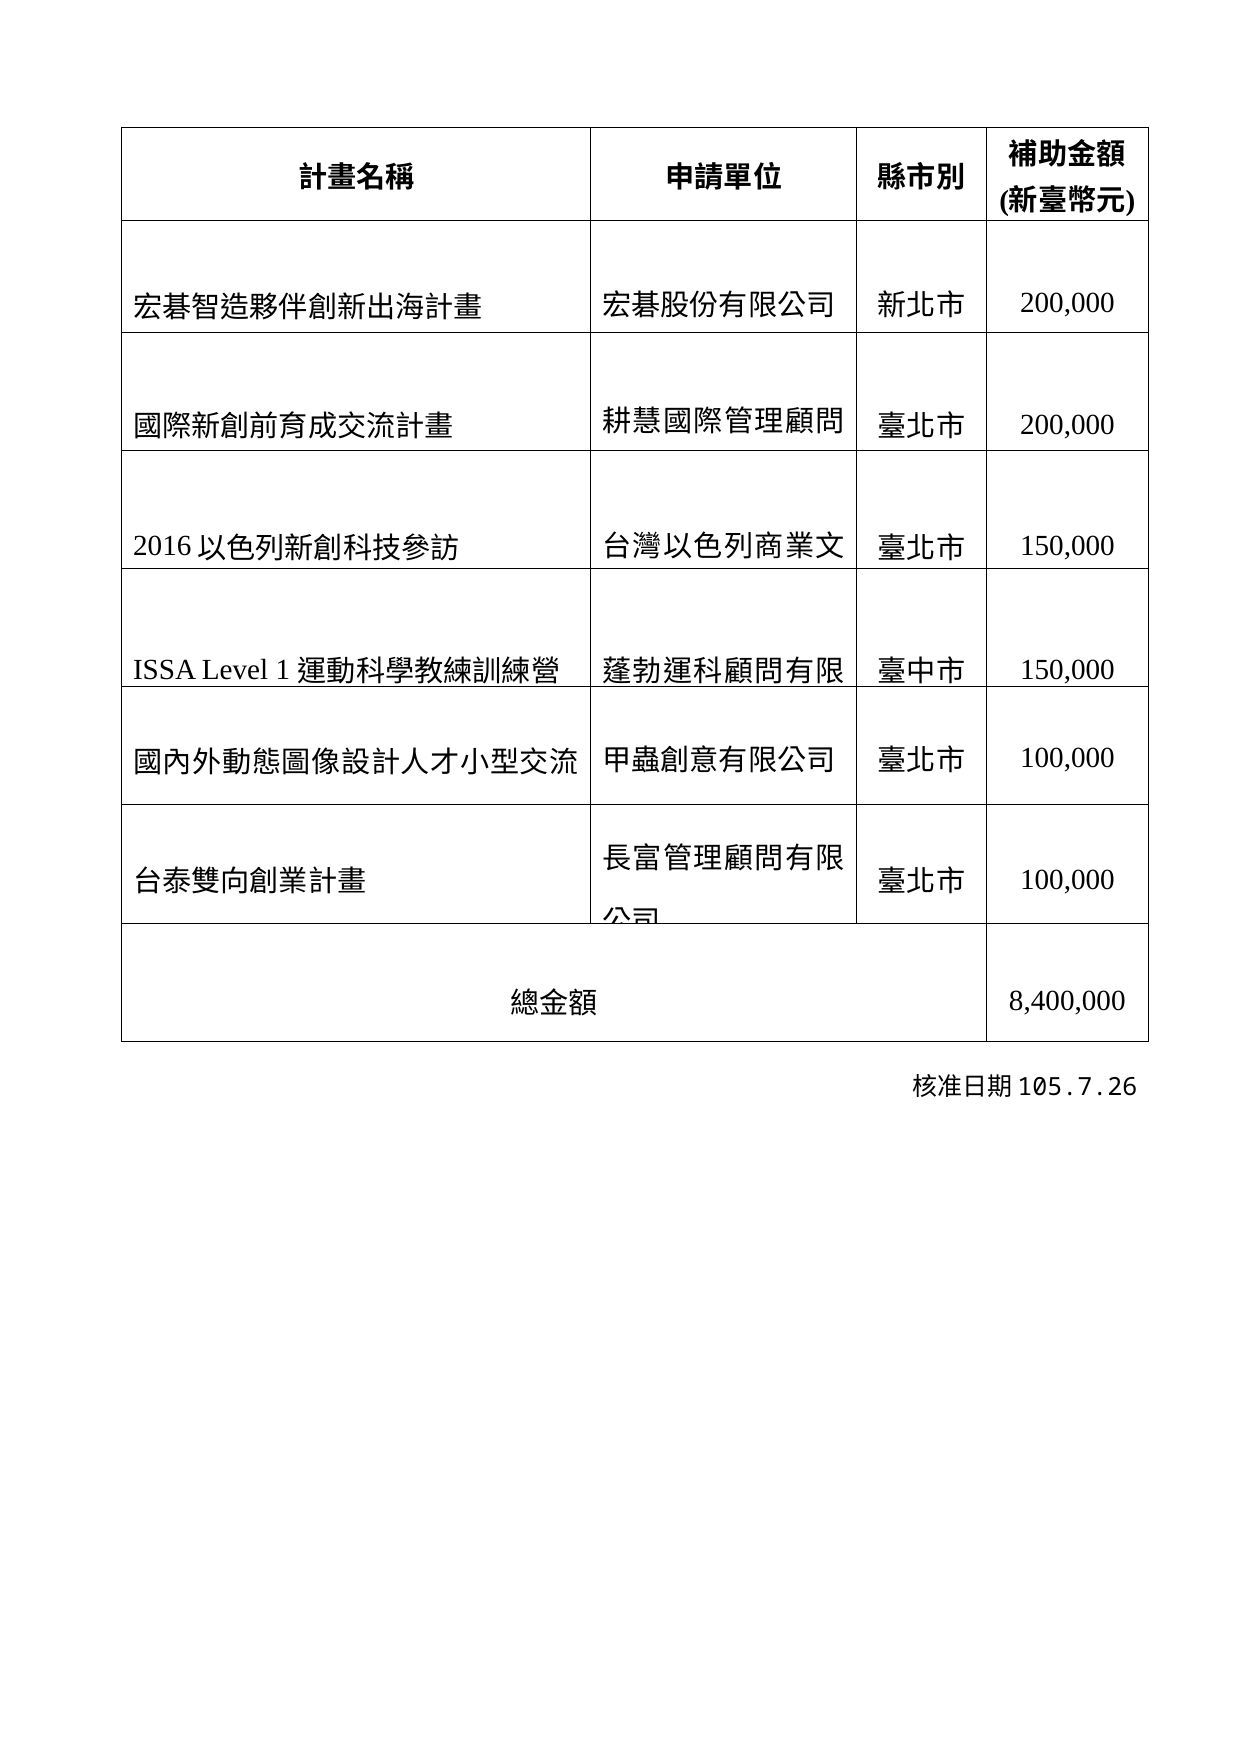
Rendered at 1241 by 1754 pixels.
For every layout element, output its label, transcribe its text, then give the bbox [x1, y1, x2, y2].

table_cell 甲蟲創意有限公司 [591, 687, 856, 804]
table_cell 宏碁智造夥伴創新出海計畫 [122, 221, 590, 332]
table_cell 臺北市 [857, 451, 986, 568]
table_header 補助金額 (新臺幣元) [987, 128, 1148, 219]
table_cell 臺中市 [857, 569, 986, 686]
table_cell 台泰雙向創業計畫 [122, 805, 590, 922]
table_cell 臺北市 [857, 333, 986, 450]
table_cell 總金額 [122, 924, 986, 1041]
table_cell 100,000 [987, 805, 1148, 922]
table_cell 150,000 [987, 569, 1148, 686]
table_cell 耕慧國際管理顧問有限公司 [591, 333, 856, 450]
text 核准日期105.7.26 [133, 1042, 1137, 1108]
table_cell 200,000 [987, 221, 1148, 332]
table_cell 2016以色列新創科技參訪 [122, 451, 590, 568]
table_header 申請單位 [591, 128, 856, 219]
table_cell 國內外動態圖像設計人才小型交流促進計劃 [122, 687, 590, 804]
table_cell 臺北市 [857, 805, 986, 922]
table_cell 台灣以色列商業文化促進會 [591, 451, 856, 568]
table_cell 新北市 [857, 221, 986, 332]
table_cell 長富管理顧問有限公司 [591, 805, 856, 922]
table_header 縣市別 [857, 128, 986, 219]
table_cell 100,000 [987, 687, 1148, 804]
table_cell 蓬勃運科顧問有限公司 [591, 569, 856, 686]
table_cell 宏碁股份有限公司 [591, 221, 856, 332]
table_cell 8,400,000 [987, 924, 1148, 1041]
table_cell 國際新創前育成交流計畫 [122, 333, 590, 450]
table_cell 臺北市 [857, 687, 986, 804]
table_cell ISSA Level 1 運動科學教練訓練營 [122, 569, 590, 686]
table_cell 150,000 [987, 451, 1148, 568]
table_header 計畫名稱 [122, 128, 590, 219]
table_cell 200,000 [987, 333, 1148, 450]
